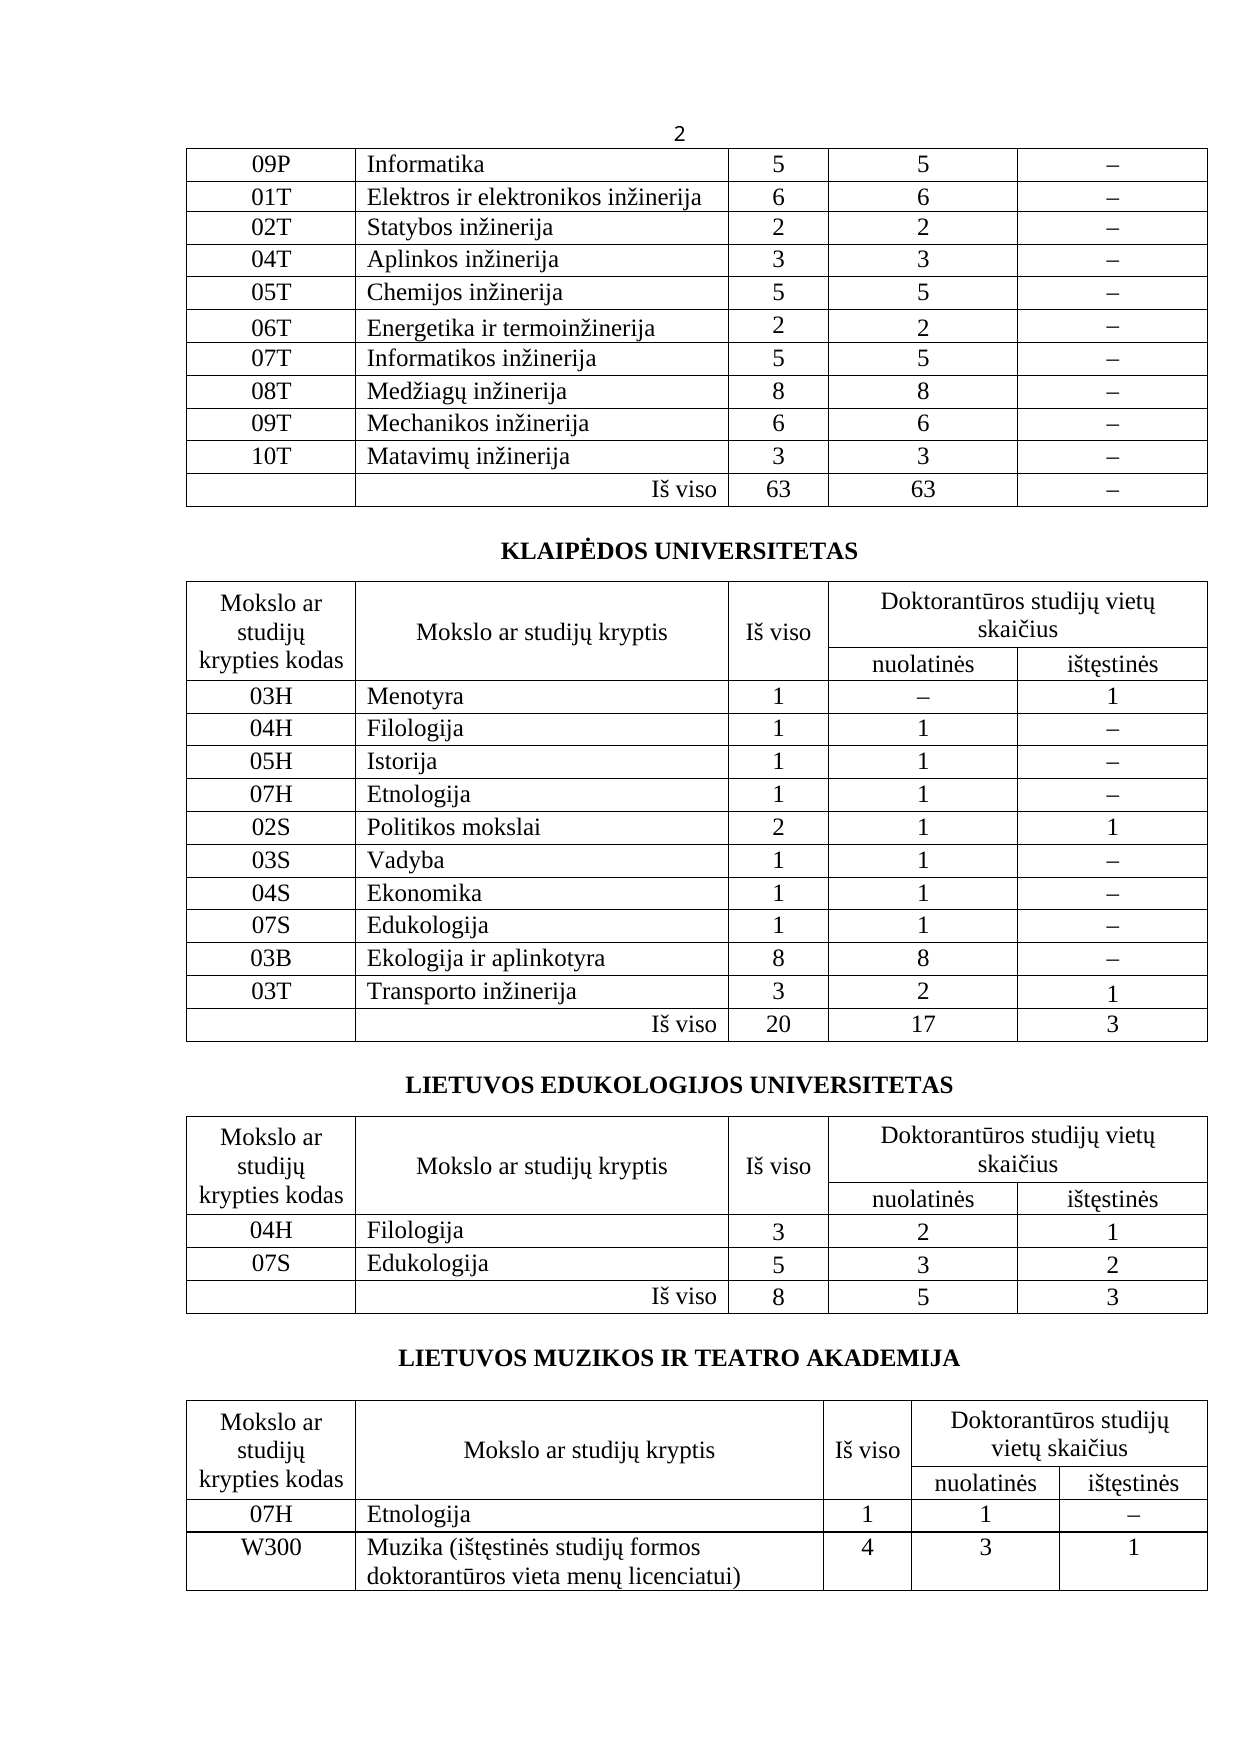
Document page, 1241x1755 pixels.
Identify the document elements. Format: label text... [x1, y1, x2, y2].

table_cell 3 [729, 245, 828, 276]
table_cell 5 [729, 343, 828, 375]
table_header Doktorantūros studijų vietų skaičius [829, 1117, 1207, 1182]
table_cell W300 [187, 1533, 355, 1590]
table_cell 07S [187, 1248, 355, 1280]
table_cell – [1018, 878, 1207, 909]
table_cell 3 [729, 441, 828, 473]
table_cell 07H [187, 1500, 355, 1531]
table_cell 01T [187, 182, 355, 211]
table_cell – [1018, 474, 1207, 506]
table_cell Informatikos inžinerija [356, 343, 728, 375]
table_cell 3 [1018, 1281, 1207, 1313]
table_cell – [1018, 376, 1207, 407]
table_cell 04S [187, 878, 355, 909]
table_cell 2 [829, 1215, 1017, 1247]
table_cell [187, 474, 355, 506]
table_cell 2 [729, 310, 828, 342]
table_cell 09P [187, 149, 355, 181]
table_cell 02T [187, 212, 355, 243]
table_cell 5 [729, 149, 828, 181]
table_cell Iš viso [356, 474, 728, 506]
table_cell Muzika (ištęstinės studijų formos doktorantūros vieta menų licenciatui) [356, 1533, 823, 1590]
table_cell – [1018, 182, 1207, 211]
table_cell – [1018, 845, 1207, 877]
text LIETUVOS EDUKOLOGIJOS UNIVERSITETAS [177, 1070, 1182, 1099]
table_cell Politikos mokslai [356, 812, 728, 844]
table_cell ištęstinės [1060, 1467, 1207, 1498]
table_cell – [1018, 245, 1207, 276]
table_cell 4 [824, 1533, 911, 1590]
table_cell 5 [729, 1248, 828, 1280]
table_cell 1 [912, 1500, 1059, 1531]
table_header Doktorantūros studijų vietų skaičius [829, 582, 1207, 647]
table_cell 5 [729, 277, 828, 309]
table_cell 08T [187, 376, 355, 407]
table_cell 8 [829, 943, 1017, 975]
table_cell Mechanikos inžinerija [356, 409, 728, 440]
table_cell 20 [729, 1009, 828, 1041]
table_cell – [829, 681, 1017, 712]
table_cell Istorija [356, 746, 728, 778]
table_cell 1 [1018, 681, 1207, 712]
table_header Mokslo ar studijų krypties kodas [187, 1117, 355, 1214]
table_cell 07S [187, 910, 355, 942]
table_cell 03S [187, 845, 355, 877]
table_cell 63 [829, 474, 1017, 506]
table_cell 2 [1018, 1248, 1207, 1280]
table_cell 8 [829, 376, 1017, 407]
table_header Mokslo ar studijų kryptis [356, 1401, 823, 1498]
table_cell 2 [829, 310, 1017, 342]
table_cell 03T [187, 976, 355, 1008]
text KLAIPĖDOS UNIVERSITETAS [177, 536, 1182, 564]
table_cell – [1060, 1500, 1207, 1531]
table_cell Aplinkos inžinerija [356, 245, 728, 276]
table_cell 05H [187, 746, 355, 778]
table_cell 1 [729, 746, 828, 778]
table_cell Filologija [356, 1215, 728, 1247]
table_header Mokslo ar studijų kryptis [356, 1117, 728, 1214]
table_cell 1 [829, 845, 1017, 877]
table_cell 8 [729, 1281, 828, 1313]
table_cell 04T [187, 245, 355, 276]
table_cell 1 [829, 878, 1017, 909]
table_cell 63 [729, 474, 828, 506]
table_cell 3 [912, 1533, 1059, 1590]
table_cell 07T [187, 343, 355, 375]
table_cell 1 [829, 910, 1017, 942]
table_header Doktorantūros studijų vietų skaičius [912, 1401, 1207, 1466]
table_cell 09T [187, 409, 355, 440]
table_cell – [1018, 277, 1207, 309]
table_header Iš viso [729, 1117, 828, 1214]
table_cell – [1018, 212, 1207, 243]
table_cell 5 [829, 1281, 1017, 1313]
table_cell [187, 1281, 355, 1313]
table_cell 1 [729, 779, 828, 811]
table_cell 5 [829, 343, 1017, 375]
table_header Iš viso [729, 582, 828, 680]
table_cell 3 [829, 245, 1017, 276]
table_cell 6 [829, 409, 1017, 440]
table_cell Energetika ir termoinžinerija [356, 310, 728, 342]
table_cell 07H [187, 779, 355, 811]
table_cell 6 [729, 409, 828, 440]
table_cell Ekonomika [356, 878, 728, 909]
table_cell Etnologija [356, 779, 728, 811]
table_cell 1 [829, 812, 1017, 844]
table_cell ištęstinės [1018, 1183, 1207, 1214]
table_cell Filologija [356, 714, 728, 745]
table_cell 6 [729, 182, 828, 211]
table_cell Iš viso [356, 1281, 728, 1313]
table_cell Matavimų inžinerija [356, 441, 728, 473]
table_cell Menotyra [356, 681, 728, 712]
table_cell 2 [829, 976, 1017, 1008]
table_cell – [1018, 746, 1207, 778]
text LIETUVOS MUZIKOS IR TEATRO AKADEMIJA [177, 1343, 1182, 1371]
table_cell [187, 1009, 355, 1041]
table_cell 1 [1060, 1533, 1207, 1590]
table_cell 5 [829, 277, 1017, 309]
table_header Mokslo ar studijų krypties kodas [187, 582, 355, 680]
table_cell – [1018, 779, 1207, 811]
table_cell 1 [1018, 1215, 1207, 1247]
table_header Mokslo ar studijų kryptis [356, 582, 728, 680]
table_cell Transporto inžinerija [356, 976, 728, 1008]
table_cell 2 [729, 812, 828, 844]
table_cell ištęstinės [1018, 648, 1207, 680]
table_cell 6 [829, 182, 1017, 211]
table_cell 1 [729, 714, 828, 745]
table_header Iš viso [824, 1401, 911, 1498]
table_cell 1 [829, 779, 1017, 811]
table_cell nuolatinės [829, 648, 1017, 680]
table_cell 1 [824, 1500, 911, 1531]
table_cell 3 [1018, 1009, 1207, 1041]
table_cell Informatika [356, 149, 728, 181]
table_cell 8 [729, 943, 828, 975]
table_cell 1 [729, 910, 828, 942]
table_cell 1 [729, 681, 828, 712]
table_cell nuolatinės [829, 1183, 1017, 1214]
table_cell Edukologija [356, 1248, 728, 1280]
table_cell 17 [829, 1009, 1017, 1041]
table_cell 2 [729, 212, 828, 243]
table_cell 03B [187, 943, 355, 975]
table_cell – [1018, 910, 1207, 942]
table_cell 2 [829, 212, 1017, 243]
table_cell 3 [729, 1215, 828, 1247]
table_cell 05T [187, 277, 355, 309]
table_cell 3 [829, 441, 1017, 473]
table_cell 3 [729, 976, 828, 1008]
table_cell Edukologija [356, 910, 728, 942]
table_cell – [1018, 149, 1207, 181]
table_cell 10T [187, 441, 355, 473]
table_cell Statybos inžinerija [356, 212, 728, 243]
table_cell – [1018, 343, 1207, 375]
table_cell 3 [829, 1248, 1017, 1280]
table_cell – [1018, 409, 1207, 440]
table_cell nuolatinės [912, 1467, 1059, 1498]
table_cell 1 [829, 746, 1017, 778]
table_cell 1 [729, 878, 828, 909]
table_cell 02S [187, 812, 355, 844]
table_cell Etnologija [356, 1500, 823, 1531]
table_cell – [1018, 310, 1207, 342]
table_cell Chemijos inžinerija [356, 277, 728, 309]
table_cell 04H [187, 1215, 355, 1247]
table_header Mokslo ar studijų krypties kodas [187, 1401, 355, 1498]
table_cell Ekologija ir aplinkotyra [356, 943, 728, 975]
table_cell Medžiagų inžinerija [356, 376, 728, 407]
table_cell Iš viso [356, 1009, 728, 1041]
table_cell – [1018, 441, 1207, 473]
table_cell 1 [729, 845, 828, 877]
table_cell 5 [829, 149, 1017, 181]
table_cell – [1018, 714, 1207, 745]
table_cell 06T [187, 310, 355, 342]
table_cell 1 [829, 714, 1017, 745]
table_cell 1 [1018, 812, 1207, 844]
table_cell Vadyba [356, 845, 728, 877]
table_cell 8 [729, 376, 828, 407]
table_cell 1 [1018, 976, 1207, 1008]
table_cell Elektros ir elektronikos inžinerija [356, 182, 728, 211]
table_cell 03H [187, 681, 355, 712]
table_cell – [1018, 943, 1207, 975]
table_cell 04H [187, 714, 355, 745]
